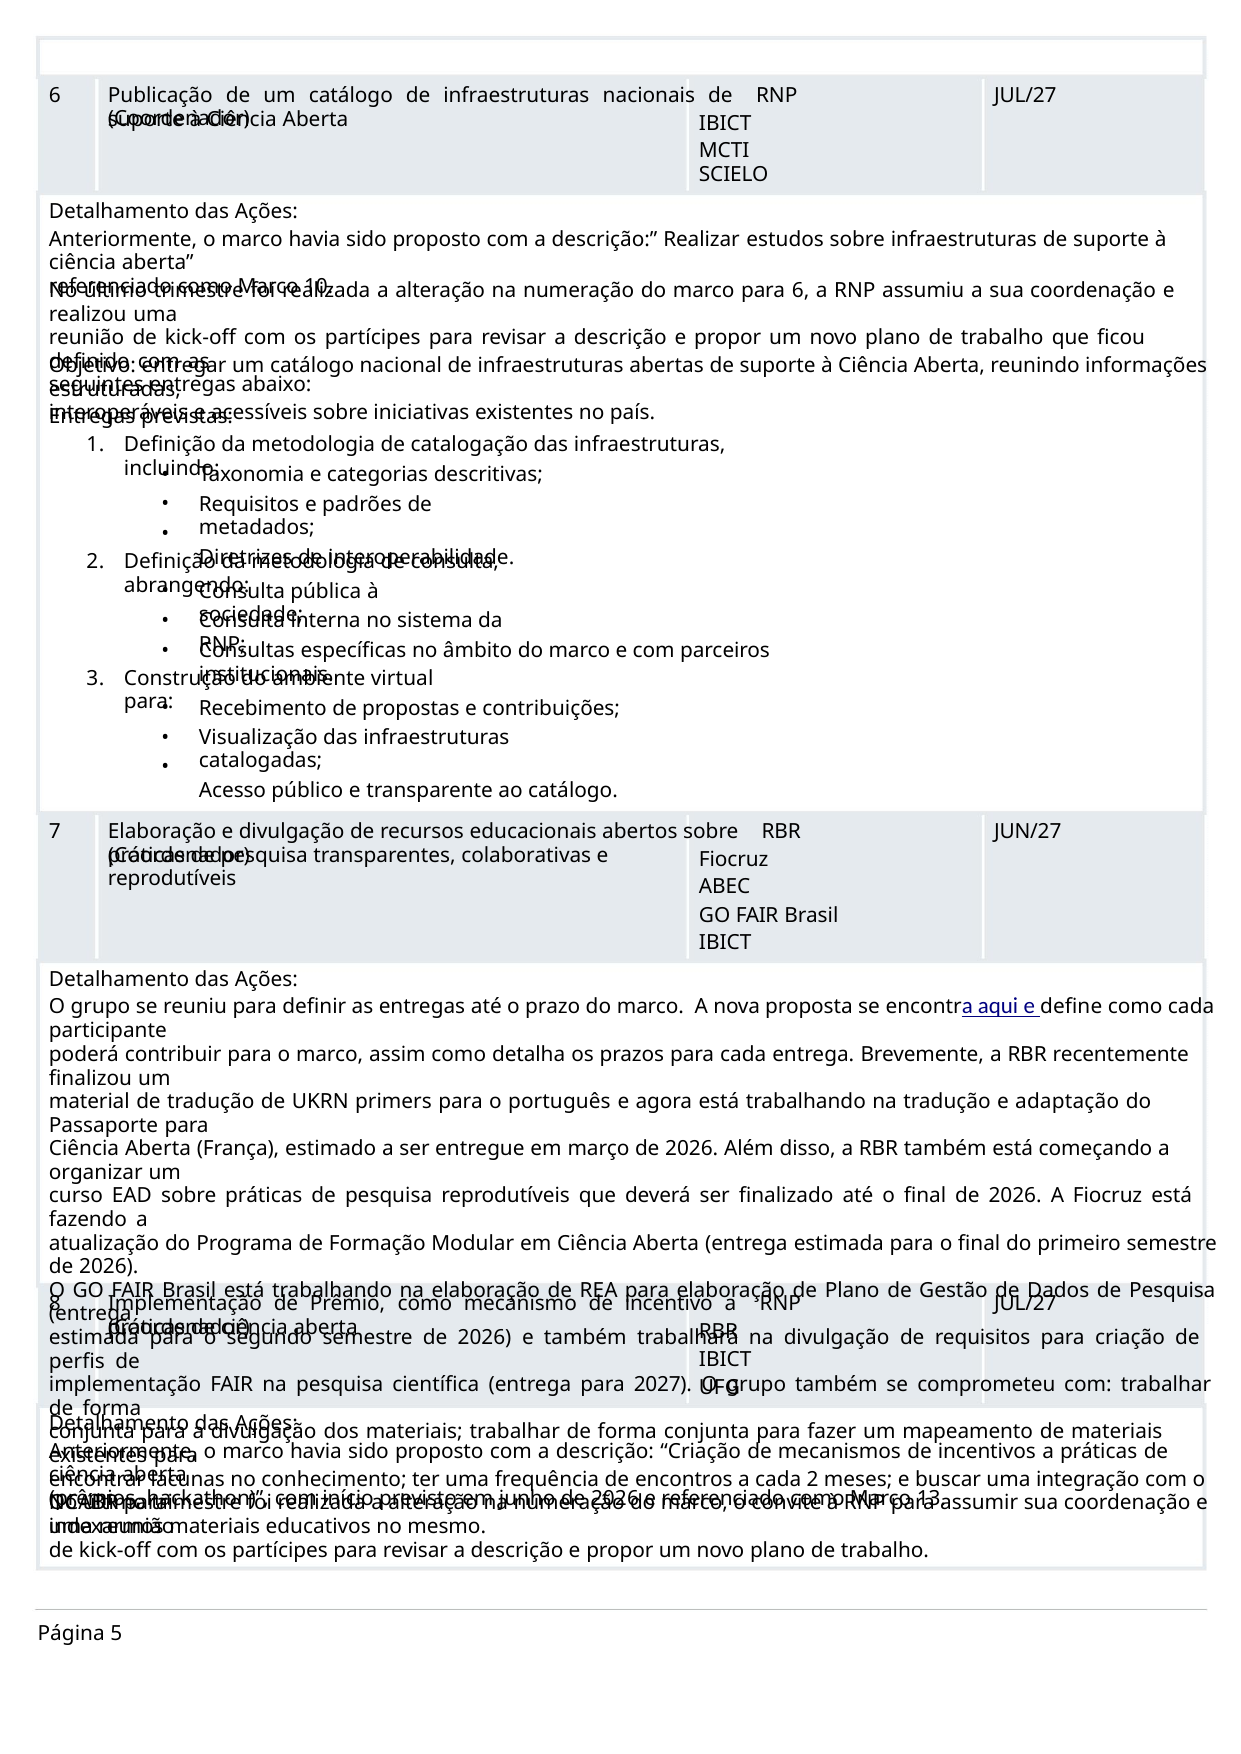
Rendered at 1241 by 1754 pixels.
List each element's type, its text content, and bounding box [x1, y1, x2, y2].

text • [161, 754, 196, 779]
text Ciência Aberta (França), estimado a ser entregue em março de 2026. Além disso, a RBR também está começando a organizar um [49, 1137, 1218, 1184]
text • [161, 491, 196, 516]
text de kick-off com os partícipes para revisar a descrição e propor um novo plano de trabalho. [49, 1538, 1218, 1562]
text 7 [49, 820, 86, 843]
text práticas de pesquisa transparentes, colaborativas e reprodutíveis [108, 843, 700, 891]
text JUN/27 [994, 820, 1087, 843]
text Acesso público e transparente ao catálogo. [199, 779, 622, 802]
text SCIELO [699, 163, 787, 186]
text reunião de kick-off com os partícipes para revisar a descrição e propor um novo plano de trabalho que ficou definido com as [49, 326, 1217, 354]
text JUL/27 [994, 83, 1083, 107]
text Anteriormente, o marco havia sido proposto com a descrição:” Realizar estudos sobre infraestruturas de suporte à ciência aberta” [49, 227, 1217, 274]
text Anteriormente, o marco havia sido proposto com a descrição: “Criação de mecanismos de incentivos a práticas de ciência aberta [49, 1439, 1217, 1487]
text implementação FAIR na pesquisa científica (entrega para 2027). O grupo também se comprometeu com: trabalhar de forma [49, 1373, 1218, 1420]
text MCTI [699, 139, 787, 163]
text . [98, 433, 124, 456]
text UFG [699, 1375, 768, 1399]
text IBICT [699, 931, 849, 954]
text GO FAIR Brasil [699, 903, 849, 927]
text Visualização das infraestruturas catalogadas; [199, 726, 622, 773]
text Recebimento de propostas e contribuições; [199, 696, 622, 720]
text Diretrizes de interoperabilidade. [199, 545, 544, 550]
text 2 [86, 550, 98, 573]
text Detalhamento das Ações: [49, 968, 298, 991]
text • [161, 724, 196, 749]
text Consultas específicas no âmbito do marco e com parceiros institucionais. [199, 639, 867, 686]
text • [161, 637, 196, 662]
text No último trimestre foi realizada a alteração na numeração do marco para 6, a RNP assumiu a sua coordenação e realizou uma [49, 279, 1217, 326]
text O GO FAIR Brasil está trabalhando na elaboração de REA para elaboração de Plano de Gestão de Dados de Pesquisa (entrega [49, 1278, 1218, 1326]
text Requisitos e padrões de metadados; [199, 492, 544, 539]
text material de tradução de UKRN primers para o português e agora está trabalhando na tradução e adaptação do Passaporte para [49, 1090, 1218, 1137]
text Elaboração e divulgação de recursos educacionais abertos sobre RBR (Coordenador) [108, 820, 892, 867]
text • [161, 578, 196, 603]
text atualização do Programa de Formação Modular em Ciência Aberta (entrega estimada para o final do primeiro semestre de 2026). [49, 1231, 1218, 1278]
text Consulta pública à sociedade; [199, 579, 487, 609]
text • [161, 461, 196, 486]
text . [98, 666, 124, 690]
text curso EAD sobre práticas de pesquisa reprodutíveis que deverá ser finalizado até o final de 2026. A Fiocruz está fazendo a [49, 1184, 1218, 1231]
text Objetivo: entregar um catálogo nacional de infraestruturas abertas de suporte à Ciência Aberta, reunindo informações estruturadas, [49, 354, 1218, 401]
text Definição da metodologia de catalogação das infraestruturas, incluindo: [124, 433, 779, 480]
text poderá contribuir para o marco, assim como detalha os prazos para cada entrega. Brevemente, a RBR recentemente finalizou um [49, 1043, 1218, 1090]
text conjunta para a divulgação dos materiais; trabalhar de forma conjunta para fazer um mapeamento de materiais existentes para [288, 1420, 1218, 1467]
text 8 [49, 1292, 86, 1316]
text • [161, 607, 196, 633]
text Definição da metodologia de consulta, abrangendo: [124, 550, 601, 597]
text Entregas previstas: [49, 405, 241, 429]
text RBR [699, 1319, 768, 1343]
text Taxonomia e categorias descritivas; [199, 463, 544, 486]
text interoperáveis e acessíveis sobre iniciativas existentes no país. [49, 401, 1218, 424]
text JUL/27 [994, 1292, 1083, 1316]
text Construção do ambiente virtual para: [124, 666, 474, 713]
text IBICT [699, 111, 768, 135]
text 6 [49, 83, 86, 107]
text • [161, 520, 196, 545]
text • [161, 694, 196, 720]
text . [98, 550, 124, 573]
text práticas de ciência aberta [108, 1316, 361, 1339]
text O grupo se reuniu para definir as entregas até o prazo do marco. A nova proposta se encontra aqui e define como cada participante [49, 995, 1218, 1042]
text ABEC [699, 875, 771, 899]
text Página 5 [37, 1622, 139, 1645]
text estimada para o segundo semestre de 2026) e também trabalhará na divulgação de requisitos para criação de perfis de [49, 1326, 1218, 1373]
text Fiocruz [699, 847, 786, 871]
text suporte à Ciência Aberta [108, 107, 349, 131]
text Publicação de um catálogo de infraestruturas nacionais de RNP (Coordenador) [108, 83, 892, 131]
text referenciado como Marco 10. [49, 274, 1217, 279]
text Implementação de Prêmio, como mecanismo de incentivo a RNP (Coordenador) [108, 1292, 892, 1339]
text Detalhamento das Ações: [49, 199, 298, 223]
text Detalhamento das Ações: [49, 1412, 298, 1436]
text 3 [86, 666, 98, 690]
text 1 [86, 433, 98, 456]
text Consulta interna no sistema da RNP; [199, 609, 546, 639]
text (prêmios, hackathon)”, com início previsto em junho de 2026 e referenciado como Marco 13. [49, 1487, 1217, 1491]
text No último trimestre foi realizada a alteração na numeração do marco, o convite à RNP para assumir sua coordenação e uma reunião [49, 1491, 1218, 1538]
text IBICT [699, 1347, 768, 1371]
